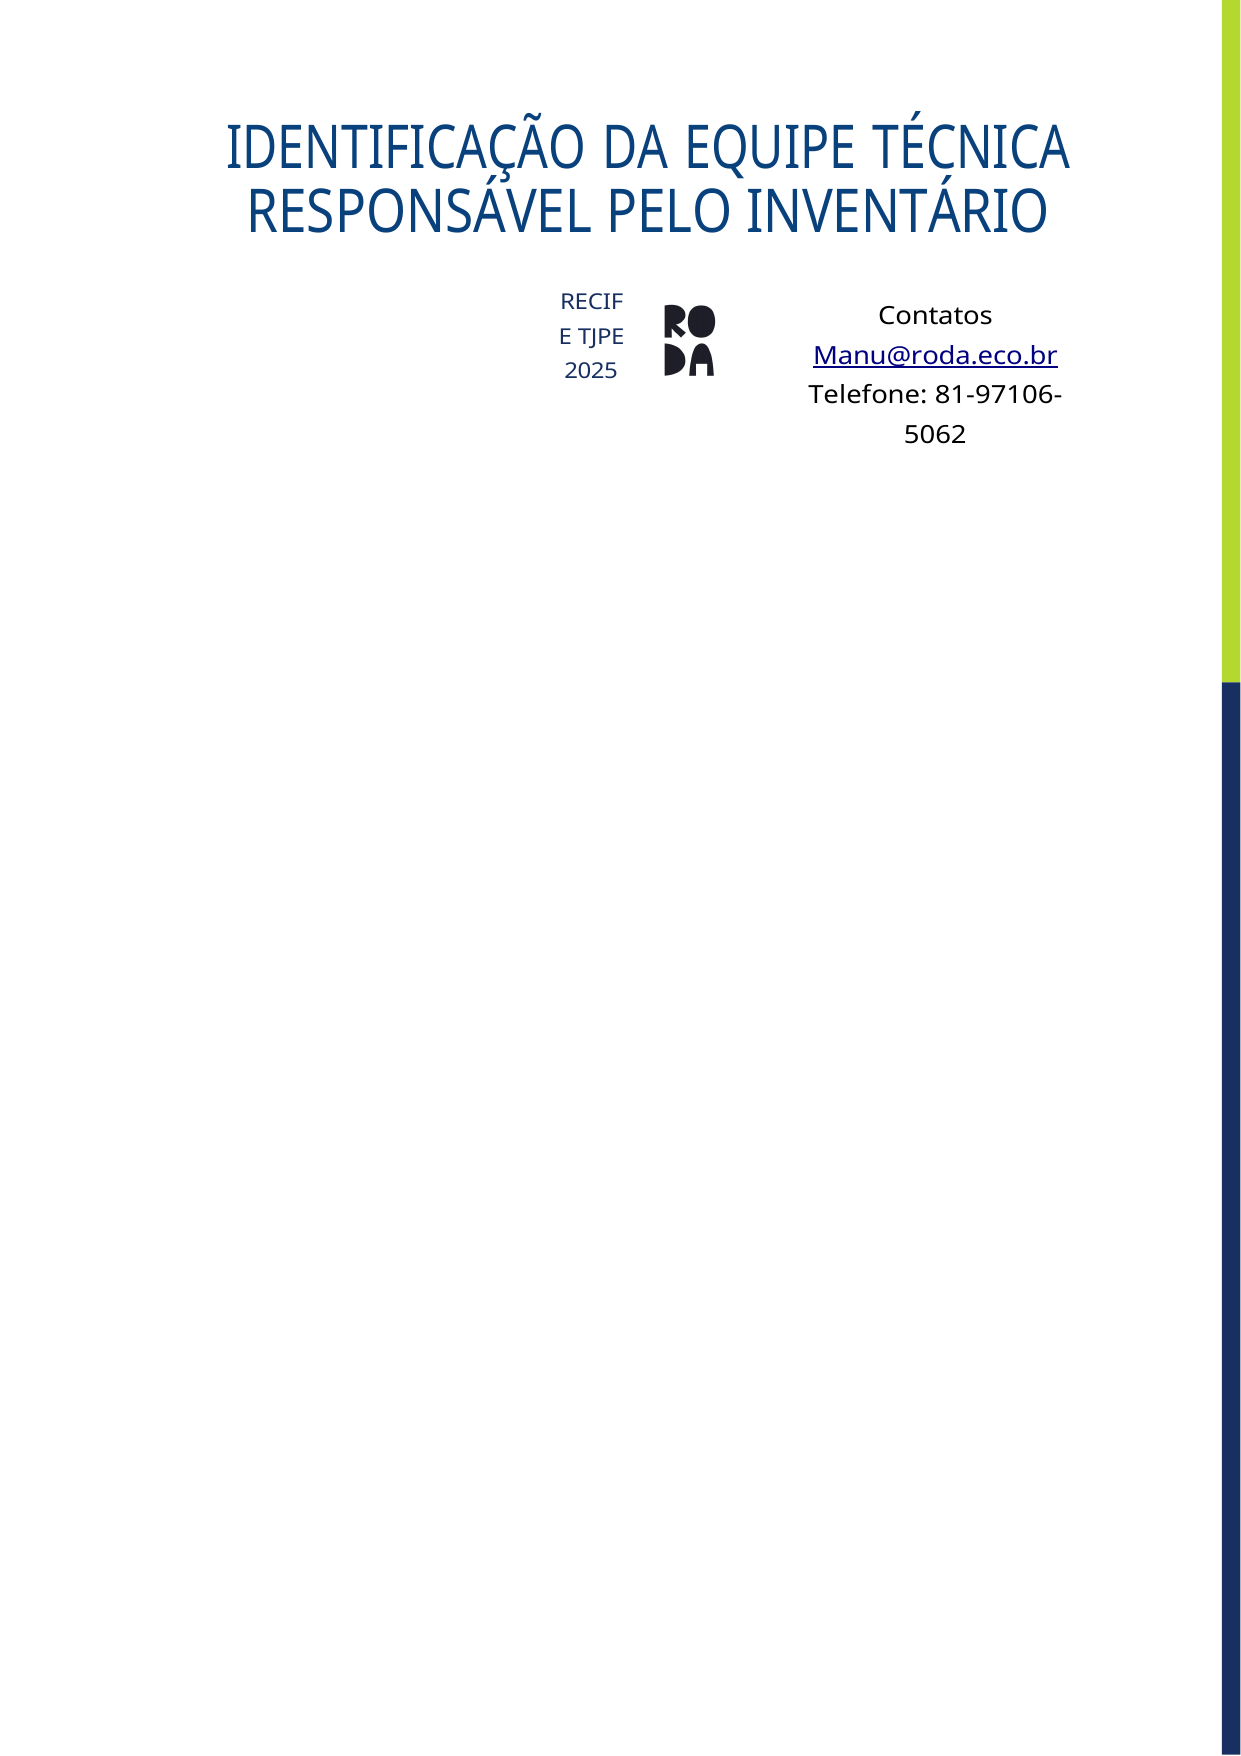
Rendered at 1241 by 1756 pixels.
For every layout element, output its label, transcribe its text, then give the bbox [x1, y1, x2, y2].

text RECIFE TJPE 2025 [554, 286, 629, 385]
text Contatos Manu@roda.eco.br Telefone: 81-97106-5062 [782, 298, 1088, 451]
